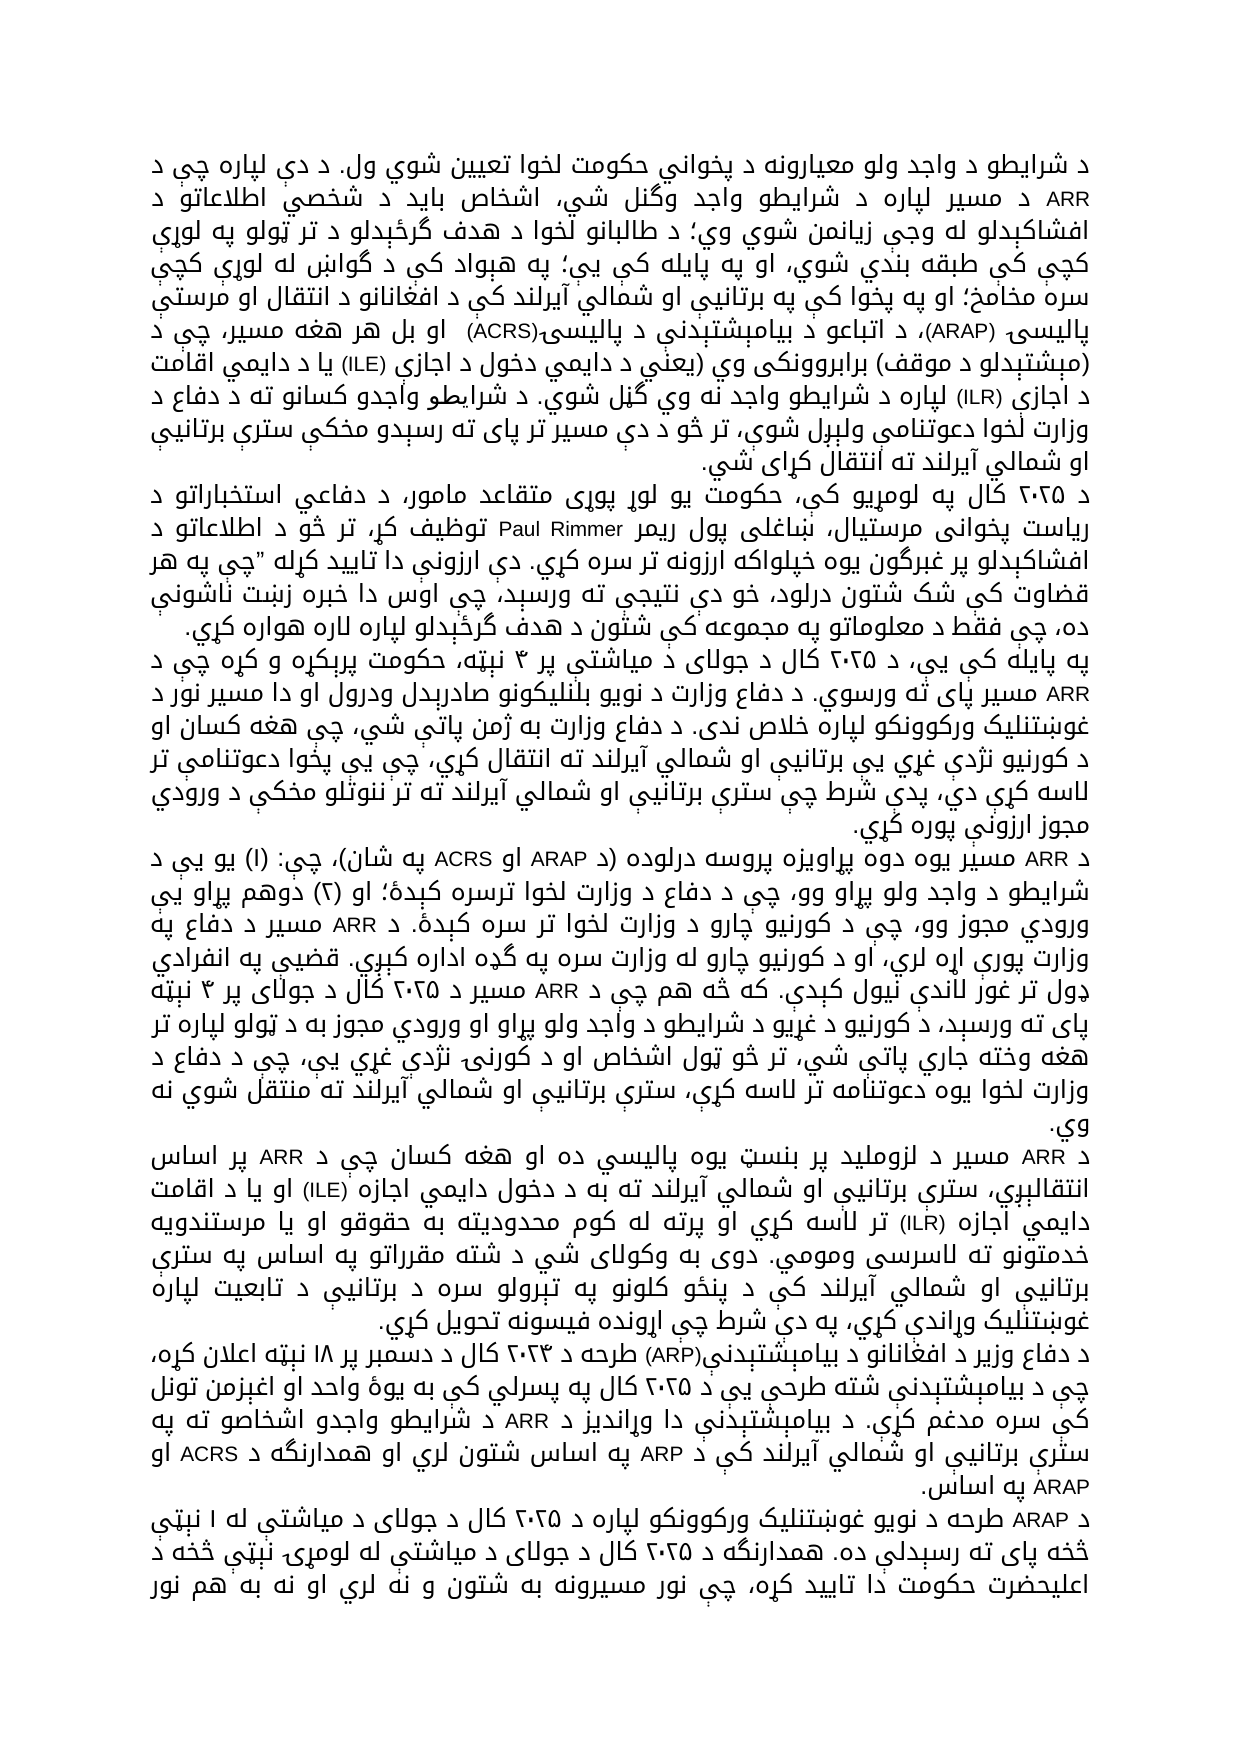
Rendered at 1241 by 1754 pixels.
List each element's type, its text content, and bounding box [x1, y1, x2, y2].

text د ARR مسیر یوه دوه پړاویزه پروسه درلوده (د ARAP او ACRS په شان)، چې: (۱) یو یې د شرایطو د واجد ولو پړاو وو، چې د دفاع د وزارت لخوا ترسره کېدهٔ؛ او (۲) دوهم پړاو یې ورودي مجوز وو، چې د کورنیو چارو د وزارت لخوا تر سره کېدهٔ. د ARR مسیر د دفاع په وزارت پورې اړه لري، او د کورنیو چارو له وزارت سره په گډه اداره کېږي. قضیې په انفرادي ډول تر غور لاندې نیول کېدې. که څه هم چې د ARR مسیر د ۲۰۲۵ کال د جولای پر ۴ نېټه پای ته ورسېد، د کورنیو د غړیو د شرایطو د واجد ولو پړاو او ورودي مجوز به د ټولو لپاره تر هغه وخته جاري پاتې شي، تر څو ټول اشخاص او د کورنۍ نژدې غړي یې، چې د دفاع د وزارت لخوا یوه دعوتنامه تر لاسه کړې، سترې برتانیې او شمالي آیرلند ته منتقل شوي نه وي. [150, 843, 1090, 1136]
text د ARAP طرحه د نویو غوښتنلیک ورکوونکو لپاره د ۲۰۲۵ کال د جولای د میاشتې له ۱ نېټې څخه پای ته رسېدلې ده. همدارنگه د ۲۰۲۵ کال د جولای د میاشتې له لومړۍ نېټې څخه د اعلیحضرت حکومت دا تایید کړه، چې نور مسیرونه به شتون و نه لري او نه به هم نور معرفی لیکونه د ACRS طرحې ته ومنل شي. نور معلومات کولای شئ دلته ومومئ: د افغانانو د بیامېشتېدنې طرحه – د سترې برتانیې او شمالی آیرلند حکومت. [150, 1504, 1090, 1599]
text د ARR مسیر د لزوملید پر بنسټ یوه پالیسي ده او هغه کسان چې د ARR پر اساس انتقالېږي، سترې برتانیې او شمالي آیرلند ته به د دخول دایمي اجازه (ILE) او یا د اقامت دایمي اجازه (ILR) تر لاسه کړي او پرته له کوم محدودیته به حقوقو او یا مرستندویه خدمتونو ته لاسرسی ومومي. دوی به وکولای شي د شته مقرراتو په اساس په سترې برتانیې او شمالي آیرلند کې د پنځو کلونو په تېرولو سره د برتانیې د تابعیت لپاره غوښتنلیک وړاندې کړي، په دې شرط چې اړونده فیسونه تحویل کړي. [150, 1141, 1090, 1334]
text د شرایطو د واجد ولو معیارونه د پخواني حکومت لخوا تعیین شوي ول. د دې لپاره چې د ARR د مسیر لپاره د شرایطو واجد وگنل شي، اشخاص باید د شخصي اطلاعاتو د افشاکېدلو له وجې زیانمن شوي وي؛ د طالبانو لخوا د هدف گرځېدلو د تر ټولو په لوړې کچې کې طبقه بندي شوي، او په پایله کې یې؛ په هېواد کې د گواښ له لوړې کچې سره مخامخ؛ او په پخوا کې په برتانیې او شمالي آیرلند کې د افغانانو د انتقال او مرستې پالیسۍ (ARAP)، د اتباعو د بیامېشتېدنې د پالیسۍ(ACRS) او بل هر هغه مسیر، چې د (مېشتېدلو د موقف) برابروونکی وي (یعني د دایمي دخول د اجازې (ILE) یا د دایمي اقامت د اجازې (ILR) لپاره د شرایطو واجد نه وي گڼل شوي. د شرایطو واجدو کسانو ته د دفاع د وزارت لخوا دعوتنامې ولېږل شوې، تر څو د دې مسیر تر پای ته رسېدو مخکې سترې برتانیې او شمالي آیرلند ته انتقال کړای شي. [150, 150, 1090, 476]
text د دفاع وزیر د افغانانو د بیامېشتېدنې(ARP) طرحه د ۲۰۲۴ کال د دسمبر پر ۱۸ نېټه اعلان کړه، چې د بیامېشتېدنې شته طرحې یې د ۲۰۲۵ کال په پسرلي کې به یوهٔ واحد او اغېزمن تونل کې سره مدغم کړې. د بیامېشتېدنې دا وړاندیز د ARR د شرایطو واجدو اشخاصو ته په سترې برتانیې او شمالي آیرلند کې د ARP په اساس شتون لري او همدارنگه د ACRS او ARAP په اساس. [150, 1339, 1090, 1499]
text د ۲۰۲۵ کال په لومړیو کې، حکومت یو لوړ پوړی متقاعد مامور، د دفاعي استخباراتو د ریاست پخوانی مرستیال، ښاغلی پول ریمر Paul Rimmer توظیف کړ، تر څو د اطلاعاتو د افشاکېدلو پر غبرگون یوه خپلواکه ارزونه تر سره کړي. دې ارزونې دا تايید کړله ”چې په هر قضاوت کې شک شتون درلود، خو دې نتیجې ته ورسېد، چې اوس دا خبره زښت ناشونې ده، چې فقط د معلوماتو په مجموعه کې شتون د هدف گرځېدلو لپاره لاره هواره کړي. [150, 480, 1090, 641]
text په پایله کې یې، د ۲۰۲۵ کال د جولای د میاشتې پر ۴ نېټه، حکومت پرېکړه و کړه چې د ARR مسیر پای ته ورسوي. د دفاع وزارت د نویو بلنلیکونو صادرېدل ودرول او دا مسیر نور د غوښتنلیک ورکوونکو لپاره خلاص ندی. د دفاع وزارت به ژمن پاتې شي، چې هغه کسان او د کورنیو نژدې غړي یې برتانیې او شمالي آیرلند ته انتقال کړي، چې یې پخوا دعوتنامې تر لاسه کړې دي، پدې شرط چې سترې برتانیې او شمالي آیرلند ته تر ننوتلو مخکې د ورودي مجوز ارزونې پوره کړي. [150, 645, 1090, 839]
